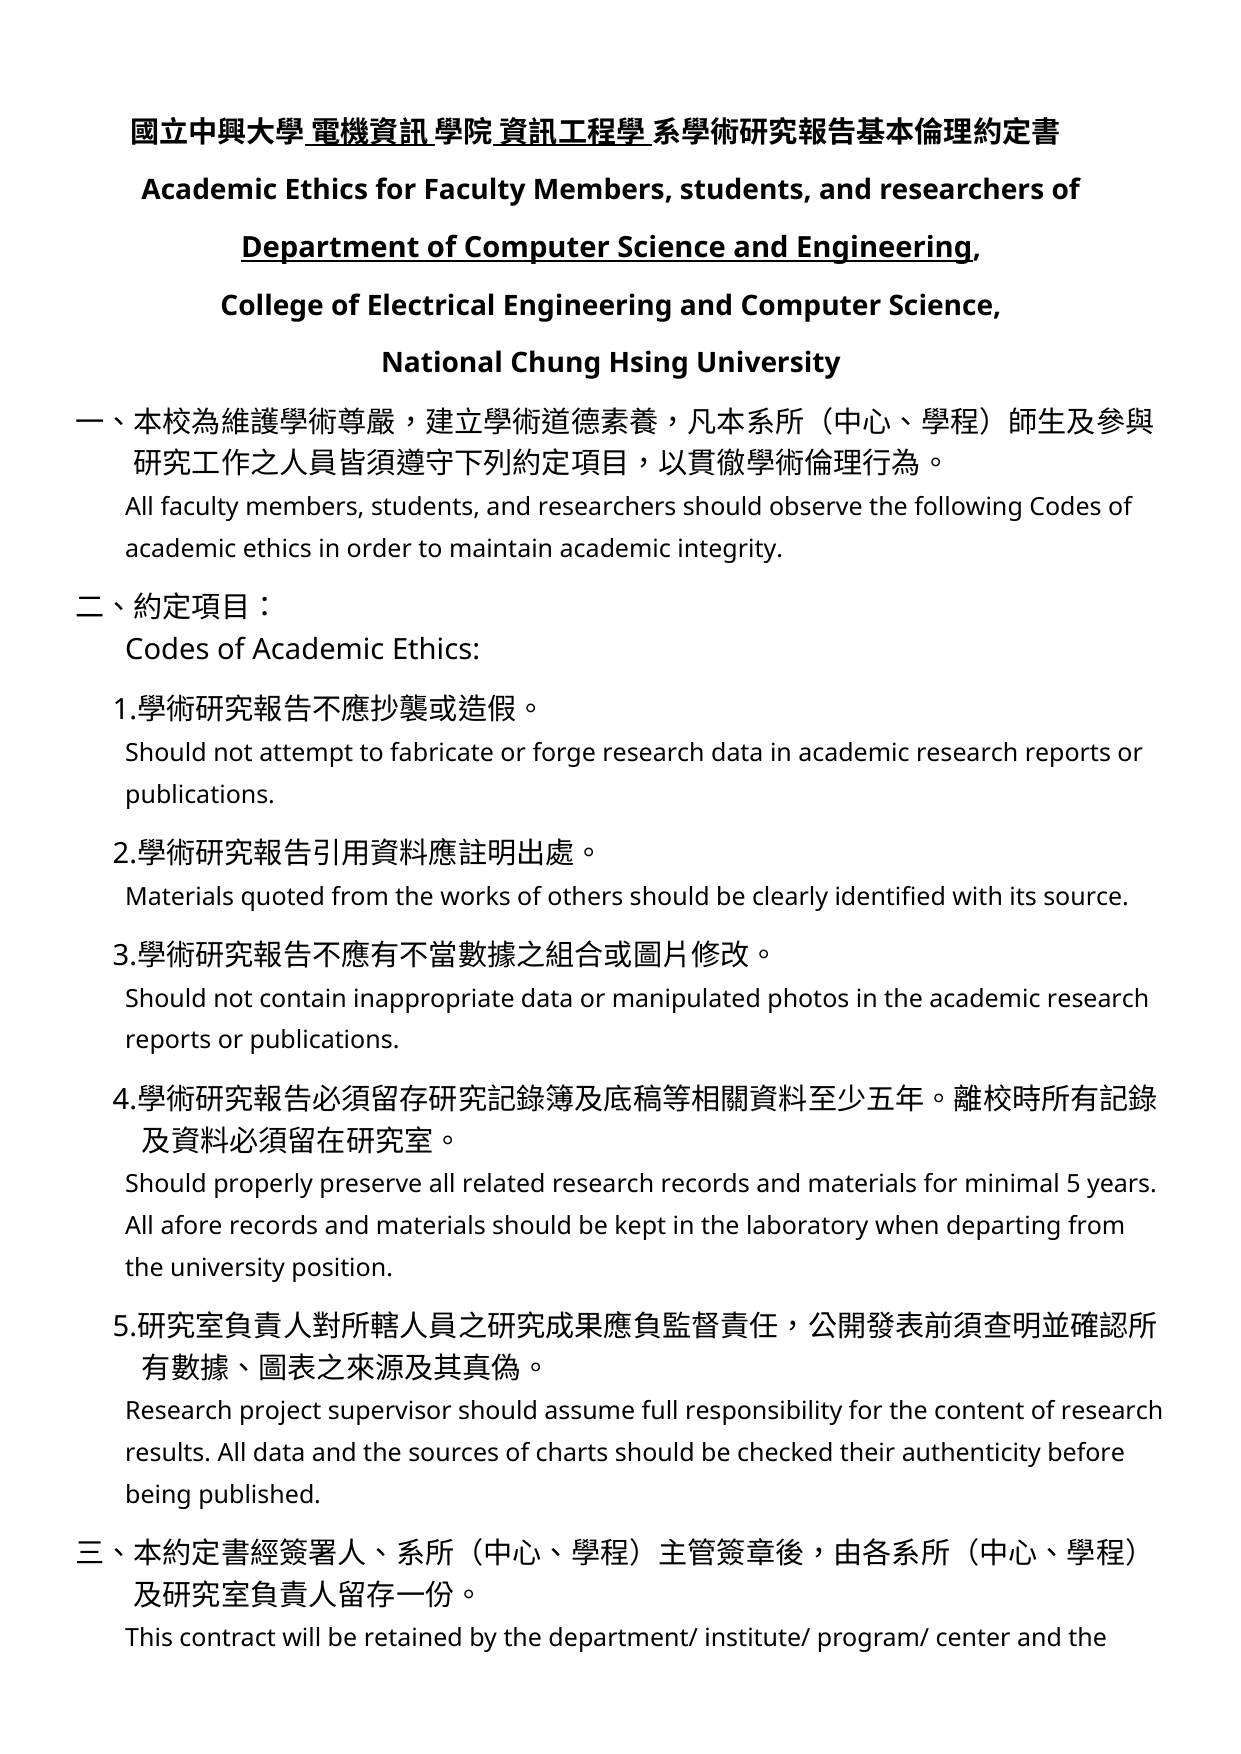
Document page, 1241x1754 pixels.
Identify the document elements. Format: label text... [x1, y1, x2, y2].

text Should not contain inappropriate data or manipulated photos in the academic research reports or publications. [125, 974, 1165, 1057]
text 三、本約定書經簽署人、系所（中心、學程）主管簽章後，由各系所（中心、學程）及研究室負責人留存一份。 [75, 1530, 1165, 1613]
text This contract will be retained by the department/ institute/ program/ center and the [125, 1613, 1165, 1655]
text College of Electrical Engineering and Computer Science, [56, 285, 1165, 323]
text Should not attempt to fabricate or forge research data in academic research reports or publications. [125, 728, 1165, 811]
text 一、本校為維護學術尊嚴，建立學術道德素養，凡本系所（中心、學程）師生及參與研究工作之人員皆須遵守下列約定項目，以貫徹學術倫理行為。 [75, 399, 1165, 482]
text Research project supervisor should assume full responsibility for the content of research results. All data and the sources of charts should be checked their authenticity before being published. [125, 1386, 1165, 1511]
text 國立中興大學 電機資訊 學院 資訊工程學 系學術研究報告基本倫理約定書 [1, 108, 1189, 151]
text Should properly preserve all related research records and materials for minimal 5 years. All afore records and materials should be kept in the laboratory when departing from the university position. [125, 1159, 1165, 1284]
text Academic Ethics for Faculty Members, students, and researchers of [56, 169, 1165, 208]
text 5.研究室負責人對所轄人員之研究成果應負監督責任，公開發表前須查明並確認所有數據、圖表之來源及其真偽。 [112, 1303, 1165, 1386]
text 1.學術研究報告不應抄襲或造假。 [112, 686, 1165, 728]
text Codes of Academic Ethics: [125, 626, 1165, 668]
text All faculty members, students, and researchers should observe the following Codes of academic ethics in order to maintain academic integrity. [125, 482, 1165, 566]
text 3.學術研究報告不應有不當數據之組合或圖片修改。 [112, 932, 1165, 974]
text 4.學術研究報告必須留存研究記錄簿及底稿等相關資料至少五年。離校時所有記錄及資料必須留在研究室。 [112, 1076, 1165, 1159]
text National Chung Hsing University [56, 342, 1165, 380]
text 2.學術研究報告引用資料應註明出處。 [112, 830, 1165, 872]
text Materials quoted from the works of others should be clearly identified with its source. [125, 872, 1165, 913]
text Department of Computer Science and Engineering, [56, 226, 1165, 266]
text 二、約定項目： [75, 584, 1165, 626]
